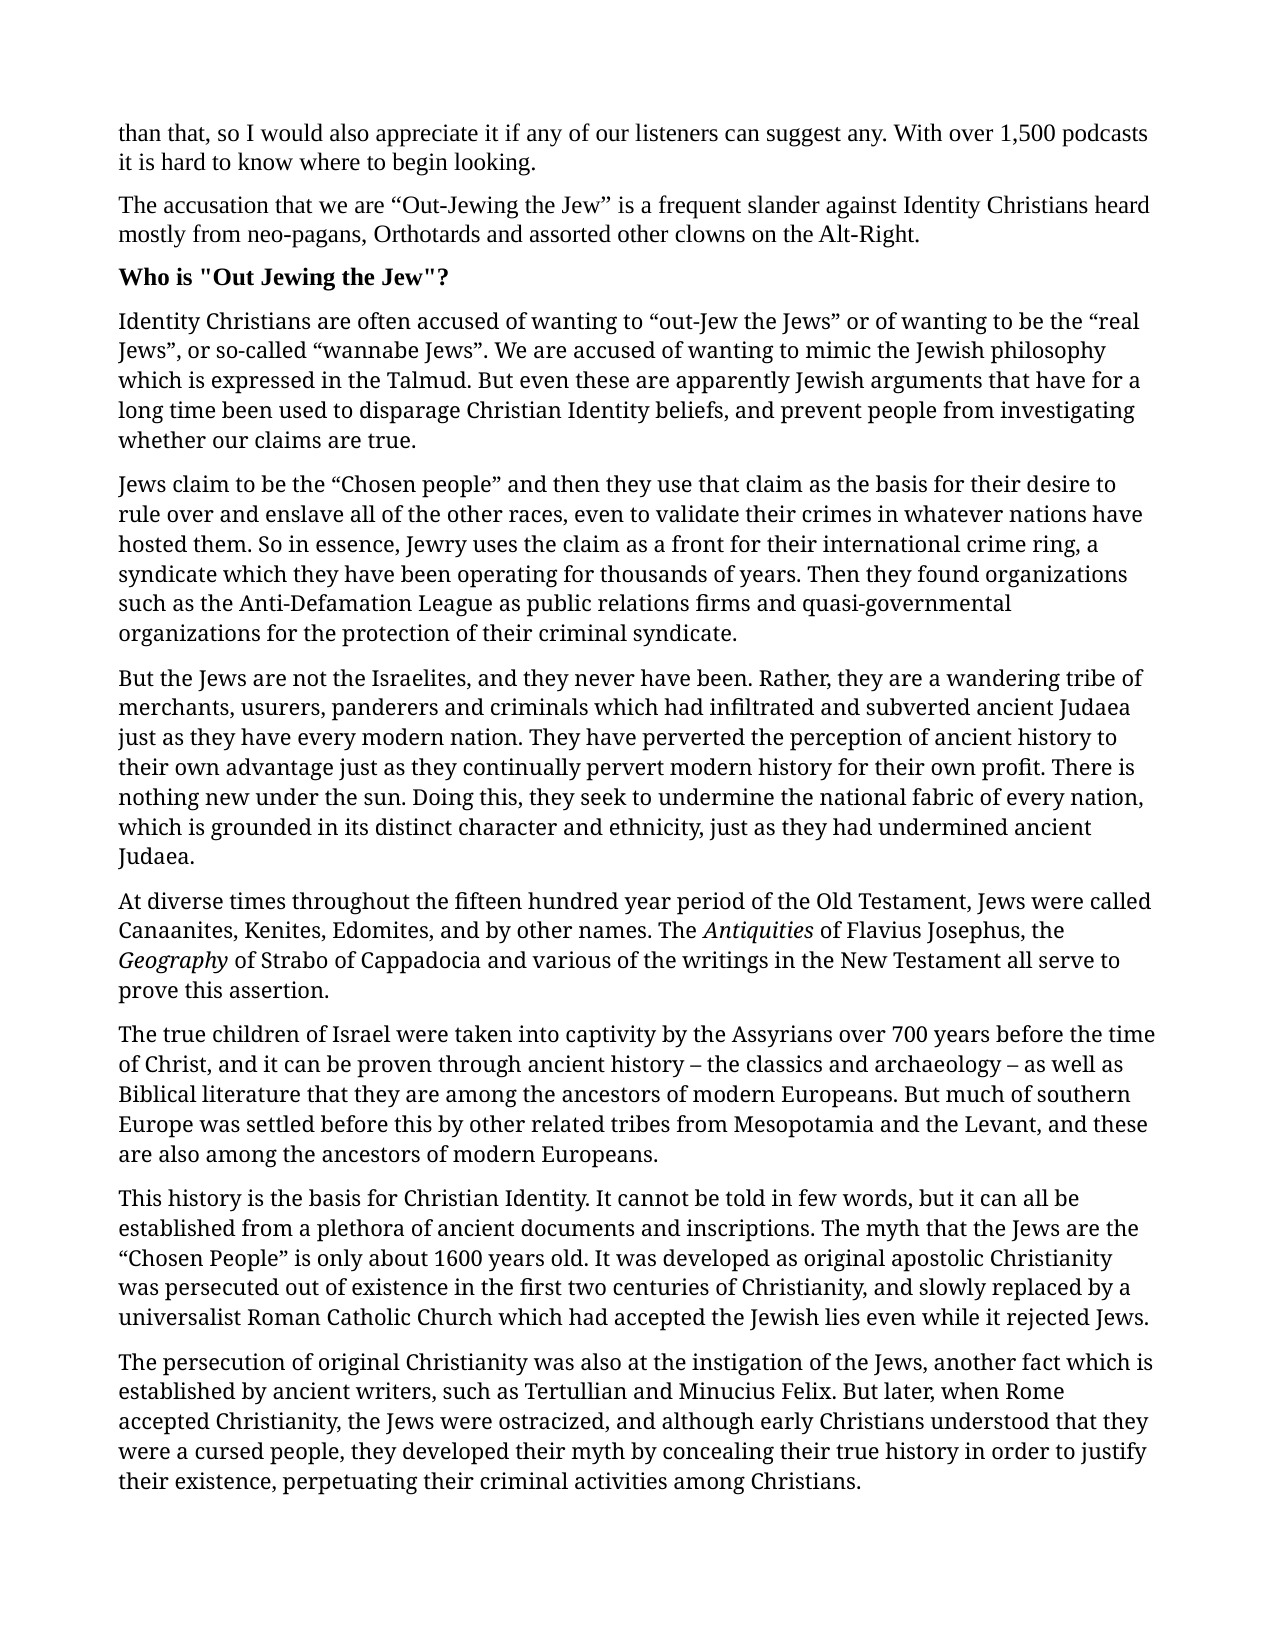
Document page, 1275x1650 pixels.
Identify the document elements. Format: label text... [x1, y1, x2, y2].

text Jews claim to be the “Chosen people” and then they use that claim as the basis for their desire to rule over and enslave all of the other races, even to validate their crimes in whatever nations have hosted them. So in essence, Jewry uses the claim as a front for their international crime ring, a syndicate which they have been operating for thousands of years. Then they found organizations such as the Anti-Defamation League as public relations firms and quasi-governmental organizations for the protection of their criminal syndicate. [118, 469, 1157, 648]
text This history is the basis for Christian Identity. It cannot be told in few words, but it can all be established from a plethora of ancient documents and inscriptions. The myth that the Jews are the “Chosen People” is only about 1600 years old. It was developed as original apostolic Christianity was persecuted out of existence in the first two centuries of Christianity, and slowly replaced by a universalist Roman Catholic Church which had accepted the Jewish lies even while it rejected Jews. [118, 1183, 1157, 1332]
text The accusation that we are “Out-Jewing the Jew” is a frequent slander against Identity Christians heard mostly from neo-pagans, Orthotards and assorted other clowns on the Alt-Right. [118, 190, 1157, 248]
text The true children of Israel were taken into captivity by the Assyrians over 700 years before the time of Christ, and it can be proven through ancient history – the classics and archaeology – as well as Biblical literature that they are among the ancestors of modern Europeans. But much of southern Europe was settled before this by other related tribes from Mesopotamia and the Levant, and these are also among the ancestors of modern Europeans. [118, 1019, 1157, 1168]
text At diverse times throughout the fifteen hundred year period of the Old Testament, Jews were called Canaanites, Kenites, Edomites, and by other names. The Antiquities of Flavius Josephus, the Geography of Strabo of Cappadocia and various of the writings in the New Testament all serve to prove this assertion. [118, 886, 1157, 1005]
text Who is "Out Jewing the Jew"? [118, 262, 1157, 291]
text The persecution of original Christianity was also at the instigation of the Jews, another fact which is established by ancient writers, such as Tertullian and Minucius Felix. But later, when Rome accepted Christianity, the Jews were ostracized, and although early Christians understood that they were a cursed people, they developed their myth by concealing their true history in order to justify their existence, perpetuating their criminal activities among Christians. [118, 1346, 1157, 1495]
text But the Jews are not the Israelites, and they never have been. Rather, they are a wandering tribe of merchants, usurers, panderers and criminals which had infiltrated and subverted ancient Judaea just as they have every modern nation. They have perverted the perception of ancient history to their own advantage just as they continually pervert modern history for their own profit. There is nothing new under the sun. Doing this, they seek to undermine the national fabric of every nation, which is grounded in its distinct character and ethnicity, just as they had undermined ancient Judaea. [118, 662, 1157, 871]
text than that, so I would also appreciate it if any of our listeners can suggest any. With over 1,500 podcasts it is hard to know where to begin looking. [118, 118, 1157, 176]
text Identity Christians are often accused of wanting to “out-Jew the Jews” or of wanting to be the “real Jews”, or so-called “wannabe Jews”. We are accused of wanting to mimic the Jewish philosophy which is expressed in the Talmud. But even these are apparently Jewish arguments that have for a long time been used to disparage Christian Identity beliefs, and prevent people from investigating whether our claims are true. [118, 306, 1157, 454]
